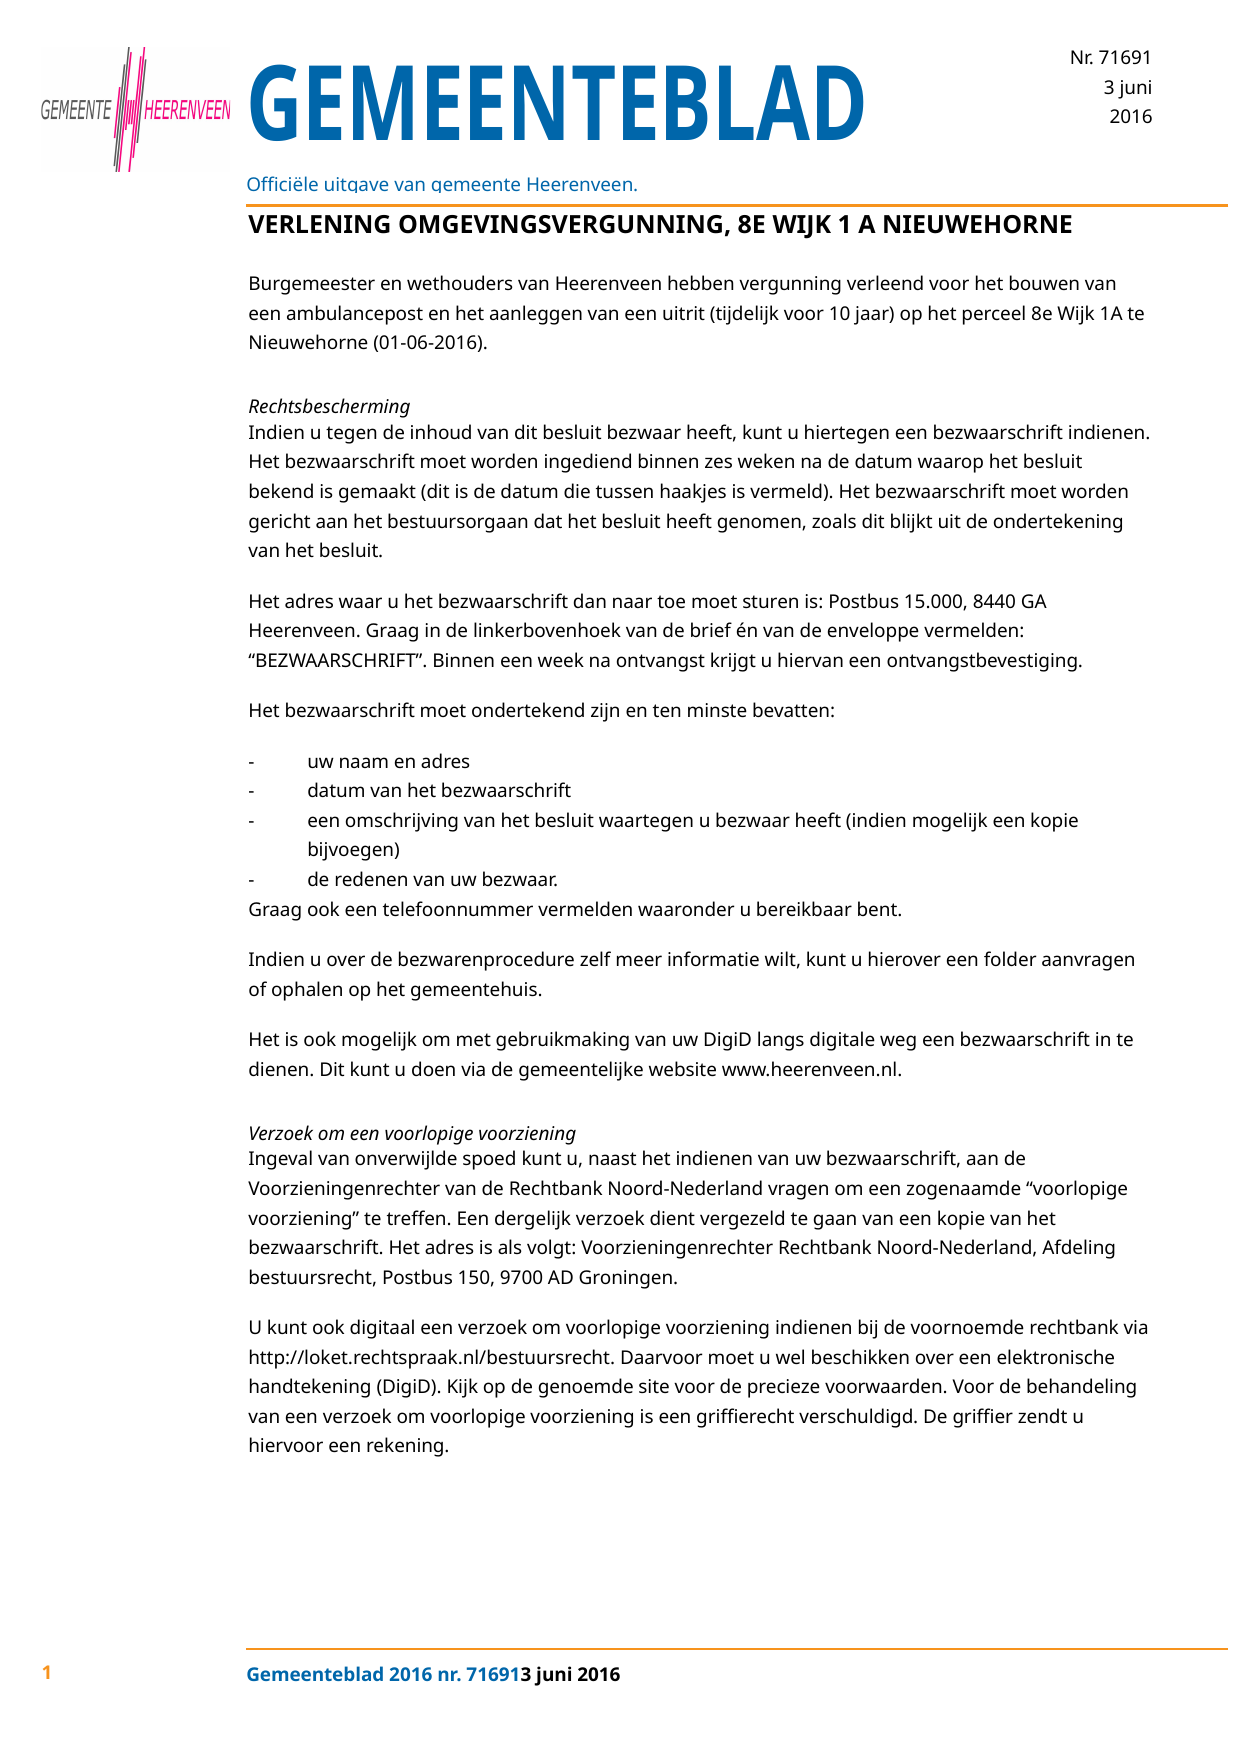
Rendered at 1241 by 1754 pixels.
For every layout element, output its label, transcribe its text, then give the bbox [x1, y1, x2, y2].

text Indien u tegen de inhoud van dit besluit bezwaar heeft, kunt u hiertegen een bezwaarschrift indienen. Het bezwaarschrift moet worden ingediend binnen zes weken na de datum waarop het besluit bekend is gemaakt (dit is de datum die tussen haakjes is vermeld). Het bezwaarschrift moet worden gericht aan het bestuursorgaan dat het besluit heeft genomen, zoals dit blijkt uit de ondertekening van het besluit. [248, 419, 1152, 563]
text Het is ook mogelijk om met gebruikmaking van uw DigiD langs digitale weg een bezwaarschrift in te dienen. Dit kunt u doen via de gemeentelijke website www.heerenveen.nl. [248, 1026, 1152, 1082]
text Burgemeester en wethouders van Heerenveen hebben vergunning verleend voor het bouwen van een ambulancepost en het aanleggen van een uitrit (tijdelijk voor 10 jaar) op het perceel 8e Wijk 1A te Nieuwehorne (01-06-2016). [248, 270, 1152, 355]
text Ingeval van onverwijlde spoed kunt u, naast het indienen van uw bezwaarschrift, aan de Voorzieningenrechter van de Rechtbank Noord-Nederland vragen om een zogenaamde “voorlopige voorziening” te treffen. Een dergelijk verzoek dient vergezeld te gaan van een kopie van het bezwaarschrift. Het adres is als volgt: Voorzieningenrechter Rechtbank Noord-Nederland, Afdeling bestuursrecht, Postbus 150, 9700 AD Groningen. [248, 1146, 1152, 1289]
list een omschrijving van het besluit waartegen u bezwaar heeft (indien mogelijk een kopie bijvoegen) [248, 807, 1152, 862]
picture [41, 47, 231, 172]
list de redenen van uw bezwaar. [248, 866, 1152, 892]
text Graag ook een telefoonnummer vermelden waaronder u bereikbaar bent. [248, 896, 1152, 922]
text Verzoek om een voorlopige voorziening [248, 1120, 1152, 1146]
text Rechtsbescherming [248, 393, 1152, 419]
list datum van het bezwaarschrift [248, 777, 1152, 803]
text VERLENING OMGEVINGSVERGUNNING, 8E WIJK 1 A NIEUWEHORNE [248, 207, 1152, 241]
text Het adres waar u het bezwaarschrift dan naar toe moet sturen is: Postbus 15.000, 8440 GA Heerenveen. Graag in de linkerbovenhoek van de brief én van de enveloppe vermelden: “BEZWAARSCHRIFT”. Binnen een week na ontvangst krijgt u hiervan een ontvangstbevestiging. [248, 588, 1152, 673]
text Het bezwaarschrift moet ondertekend zijn en ten minste bevatten: [248, 697, 1152, 723]
list uw naam en adres [248, 748, 1152, 774]
text Indien u over de bezwarenprocedure zelf meer informatie wilt, kunt u hierover een folder aanvragen of ophalen op het gemeentehuis. [248, 946, 1152, 1002]
text U kunt ook digitaal een verzoek om voorlopige voorziening indienen bij de voornoemde rechtbank via http://loket.rechtspraak.nl/bestuursrecht. Daarvoor moet u wel beschikken over een elektronische handtekening (DigiD). Kijk op de genoemde site voor de precieze voorwaarden. Voor de behandeling van een verzoek om voorlopige voorziening is een griffierecht verschuldigd. De griffier zendt u hiervoor een rekening. [248, 1314, 1152, 1458]
